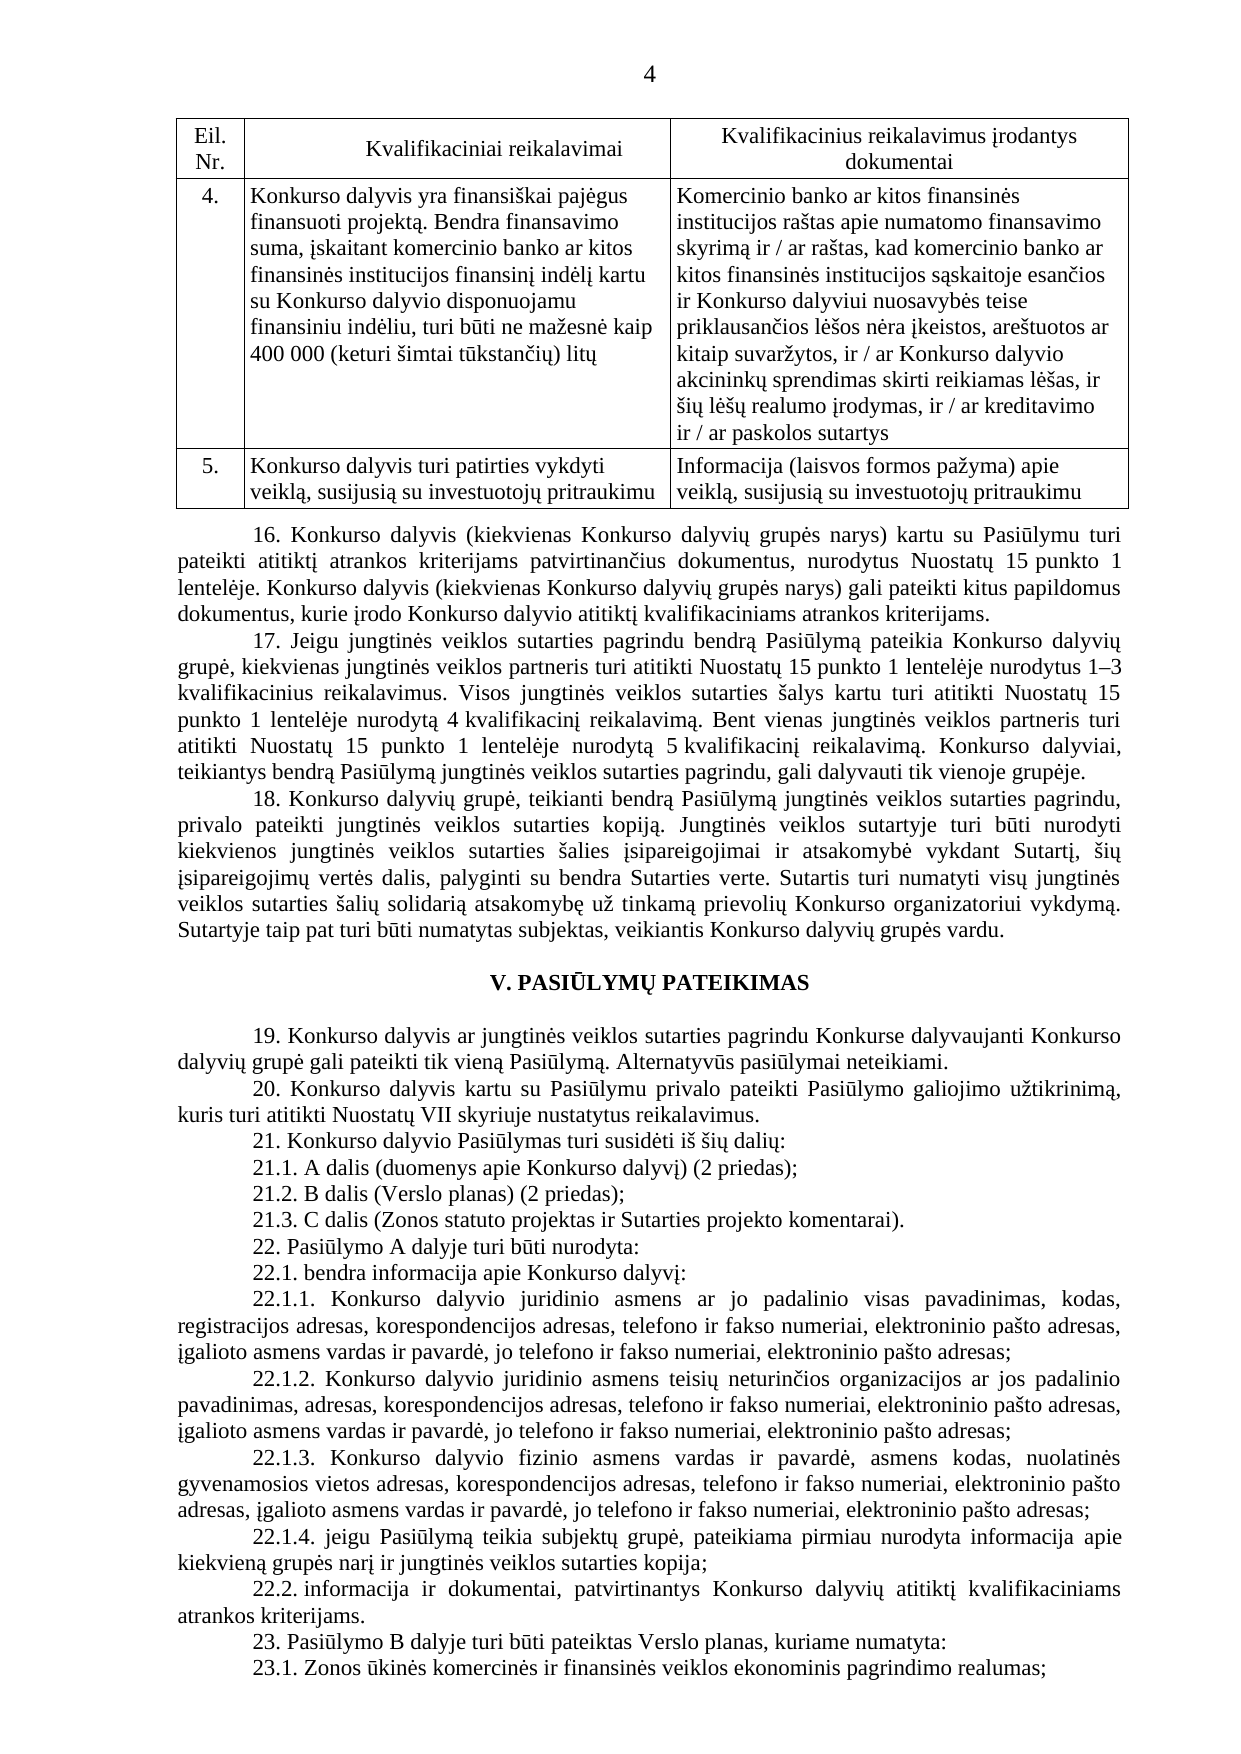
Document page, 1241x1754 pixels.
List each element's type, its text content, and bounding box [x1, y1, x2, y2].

table_cell 4. [177, 179, 244, 448]
text V. PASIŪLYMŲ PATEIKIMAS [177, 969, 1122, 996]
text 16. Konkurso dalyvis (kiekvienas Konkurso dalyvių grupės narys) kartu su Pasiūlymu turi pateikti atitiktį atrankos kriterijams patvirtinančius dokumentus, nurodytus Nuostatų 15 punkto 1 lentelėje. Konkurso dalyvis (kiekvienas Konkurso dalyvių grupės narys) gali pateikti kitus papildomus dokumentus, kurie įrodo Konkurso dalyvio atitiktį kvalifikaciniams atrankos kriterijams. [177, 521, 1122, 627]
text 19. Konkurso dalyvis ar jungtinės veiklos sutarties pagrindu Konkurse dalyvaujanti Konkurso dalyvių grupė gali pateikti tik vieną Pasiūlymą. Alternatyvūs pasiūlymai neteikiami. [177, 1022, 1122, 1075]
text 22.1.4. jeigu Pasiūlymą teikia subjektų grupė, pateikiama pirmiau nurodyta informacija apie kiekvieną grupės narį ir jungtinės veiklos sutarties kopija; [177, 1523, 1122, 1575]
text 17. Jeigu jungtinės veiklos sutarties pagrindu bendrą Pasiūlymą pateikia Konkurso dalyvių grupė, kiekvienas jungtinės veiklos partneris turi atitikti Nuostatų 15 punkto 1 lentelėje nurodytus 1–3 kvalifikacinius reikalavimus. Visos jungtinės veiklos sutarties šalys kartu turi atitikti Nuostatų 15 punkto 1 lentelėje nurodytą 4 kvalifikacinį reikalavimą. Bent vienas jungtinės veiklos partneris turi atitikti Nuostatų 15 punkto 1 lentelėje nurodytą 5 kvalifikacinį reikalavimą. Konkurso dalyviai, teikiantys bendrą Pasiūlymą jungtinės veiklos sutarties pagrindu, gali dalyvauti tik vienoje grupėje. [177, 627, 1122, 785]
text 23.1. Zonos ūkinės komercinės ir finansinės veiklos ekonominis pagrindimo realumas; [177, 1654, 1122, 1681]
table_cell Konkurso dalyvis yra finansiškai pajėgus finansuoti projektą. Bendra finansavimo suma, įskaitant komercinio banko ar kitos finansinės institucijos finansinį indėlį kartu su Konkurso dalyvio disponuojamu finansiniu indėliu, turi būti ne mažesnė kaip 400 000 (keturi šimtai tūkstančių) litų [245, 179, 670, 448]
text 18. Konkurso dalyvių grupė, teikianti bendrą Pasiūlymą jungtinės veiklos sutarties pagrindu, privalo pateikti jungtinės veiklos sutarties kopiją. Jungtinės veiklos sutartyje turi būti nurodyti kiekvienos jungtinės veiklos sutarties šalies įsipareigojimai ir atsakomybė vykdant Sutartį, šių įsipareigojimų vertės dalis, palyginti su bendra Sutarties verte. Sutartis turi numatyti visų jungtinės veiklos sutarties šalių solidarią atsakomybę už tinkamą prievolių Konkurso organizatoriui vykdymą. Sutartyje taip pat turi būti numatytas subjektas, veikiantis Konkurso dalyvių grupės vardu. [177, 785, 1122, 943]
text 20. Konkurso dalyvis kartu su Pasiūlymu privalo pateikti Pasiūlymo galiojimo užtikrinimą, kuris turi atitikti Nuostatų VII skyriuje nustatytus reikalavimus. [177, 1075, 1122, 1127]
text 21.2. B dalis (Verslo planas) (2 priedas); [177, 1180, 1122, 1206]
text 22. Pasiūlymo A dalyje turi būti nurodyta: [177, 1233, 1122, 1259]
text 22.1. bendra informacija apie Konkurso dalyvį: [177, 1259, 1122, 1286]
text 21.3. C dalis (Zonos statuto projektas ir Sutarties projekto komentarai). [177, 1206, 1122, 1233]
table_header Kvalifikaciniai reikalavimai [245, 119, 670, 178]
text 22.1.2. Konkurso dalyvio juridinio asmens teisių neturinčios organizacijos ar jos padalinio pavadinimas, adresas, korespondencijos adresas, telefono ir fakso numeriai, elektroninio pašto adresas, įgalioto asmens vardas ir pavardė, jo telefono ir fakso numeriai, elektroninio pašto adresas; [177, 1364, 1122, 1444]
text 23. Pasiūlymo B dalyje turi būti pateiktas Verslo planas, kuriame numatyta: [177, 1628, 1122, 1654]
table_cell Informacija (laisvos formos pažyma) apie veiklą, susijusią su investuotojų pritraukimu [671, 449, 1128, 508]
text 21.1. A dalis (duomenys apie Konkurso dalyvį) (2 priedas); [177, 1154, 1122, 1180]
table_cell 5. [177, 449, 244, 508]
text 21. Konkurso dalyvio Pasiūlymas turi susidėti iš šių dalių: [177, 1127, 1122, 1154]
table_cell Konkurso dalyvis turi patirties vykdyti veiklą, susijusią su investuotojų pritraukimu [245, 449, 670, 508]
table_header Kvalifikacinius reikalavimus įrodantys dokumentai [671, 119, 1128, 178]
text 22.2. informacija ir dokumentai, patvirtinantys Konkurso dalyvių atitiktį kvalifikaciniams atrankos kriterijams. [177, 1575, 1122, 1628]
text 22.1.1. Konkurso dalyvio juridinio asmens ar jo padalinio visas pavadinimas, kodas, registracijos adresas, korespondencijos adresas, telefono ir fakso numeriai, elektroninio pašto adresas, įgalioto asmens vardas ir pavardė, jo telefono ir fakso numeriai, elektroninio pašto adresas; [177, 1286, 1122, 1364]
table_header Eil. Nr. [177, 119, 244, 178]
table_cell Komercinio banko ar kitos finansinės institucijos raštas apie numatomo finansavimo skyrimą ir / ar raštas, kad komercinio banko ar kitos finansinės institucijos sąskaitoje esančios ir Konkurso dalyviui nuosavybės teise priklausančios lėšos nėra įkeistos, areštuotos ar kitaip suvaržytos, ir / ar Konkurso dalyvio akcininkų sprendimas skirti reikiamas lėšas, ir šių lėšų realumo įrodymas, ir / ar kreditavimo ir / ar paskolos sutartys [671, 179, 1128, 448]
text 22.1.3. Konkurso dalyvio fizinio asmens vardas ir pavardė, asmens kodas, nuolatinės gyvenamosios vietos adresas, korespondencijos adresas, telefono ir fakso numeriai, elektroninio pašto adresas, įgalioto asmens vardas ir pavardė, jo telefono ir fakso numeriai, elektroninio pašto adresas; [177, 1444, 1122, 1523]
